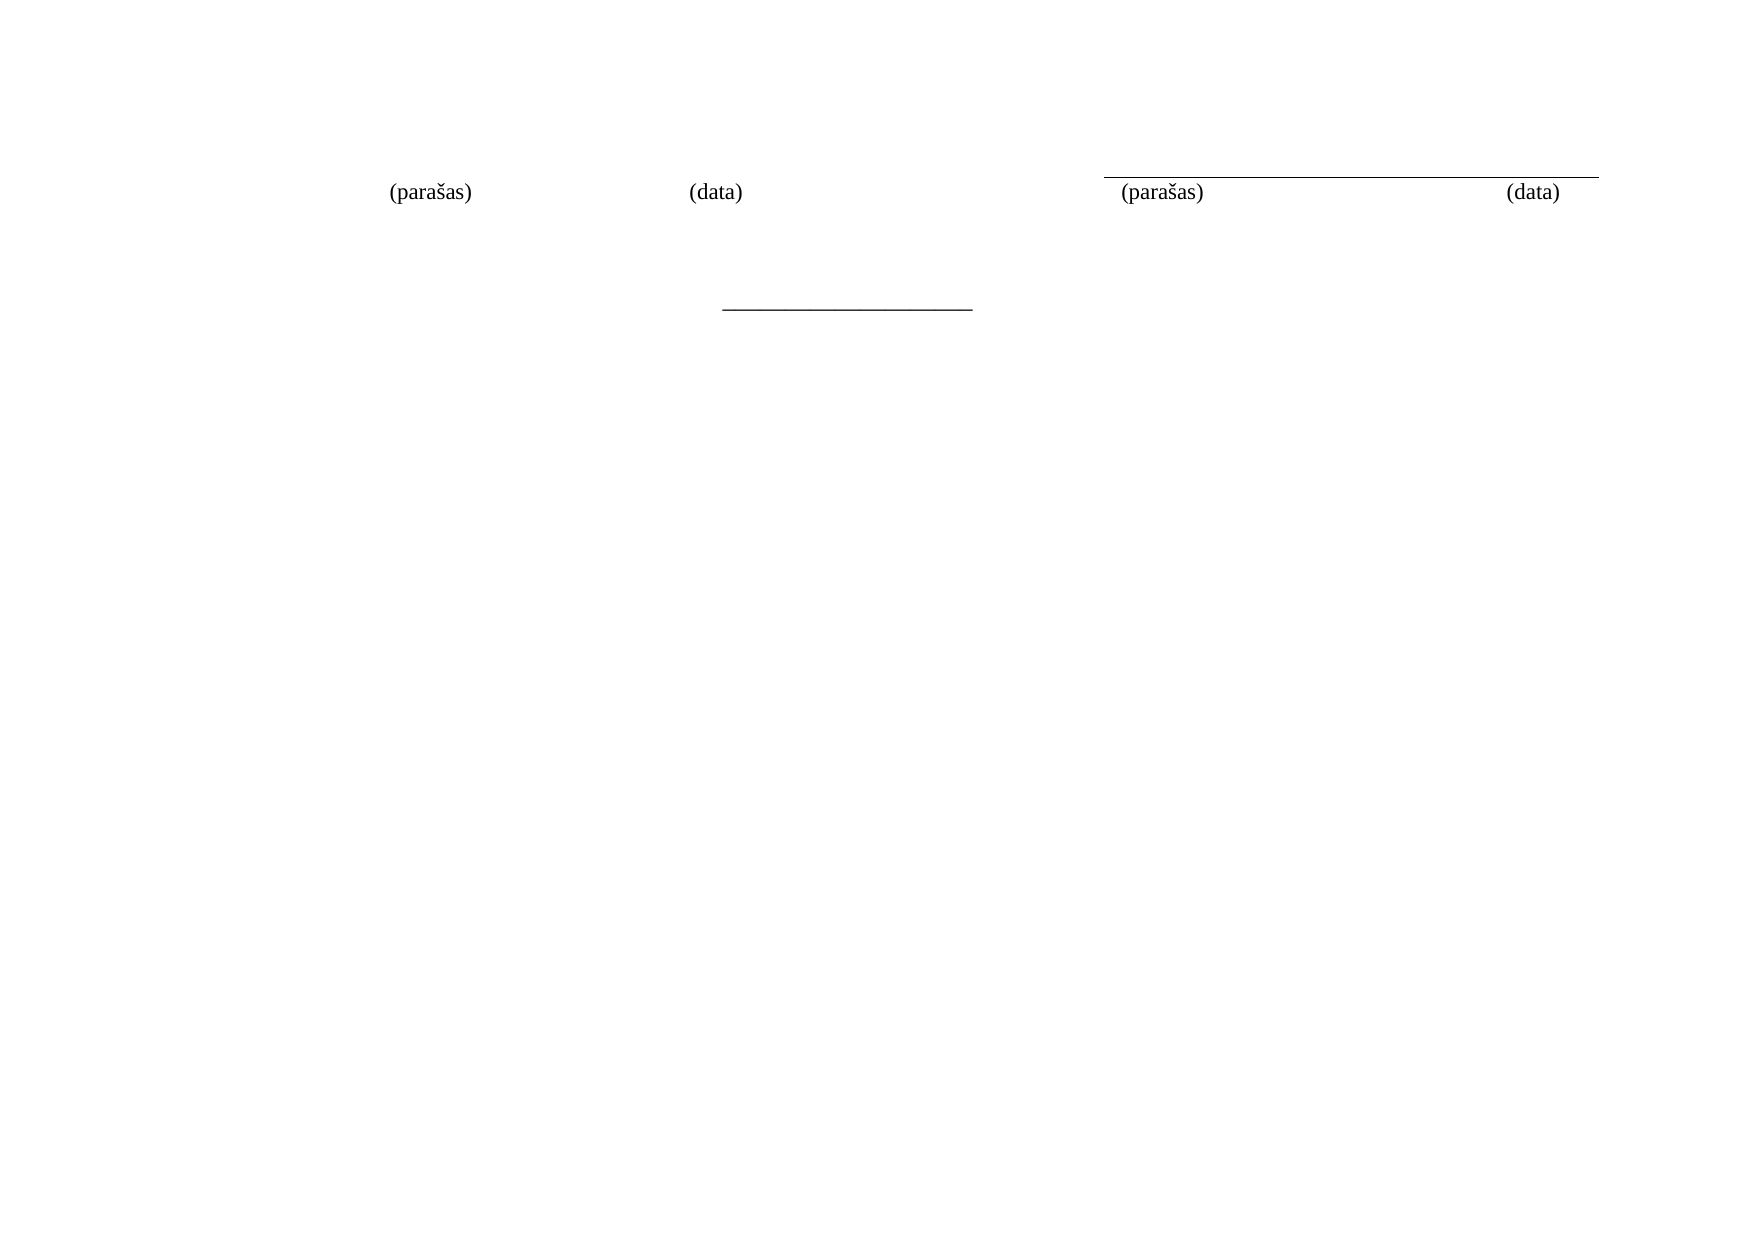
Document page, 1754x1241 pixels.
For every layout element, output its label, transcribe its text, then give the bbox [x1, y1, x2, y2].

table_cell (parašas) (data) [1104, 178, 1599, 207]
table_cell [858, 177, 1104, 207]
text –––––––––––––––––––– [118, 293, 1577, 322]
table_cell [129, 177, 378, 207]
table_cell (parašas) (data) [378, 177, 857, 207]
